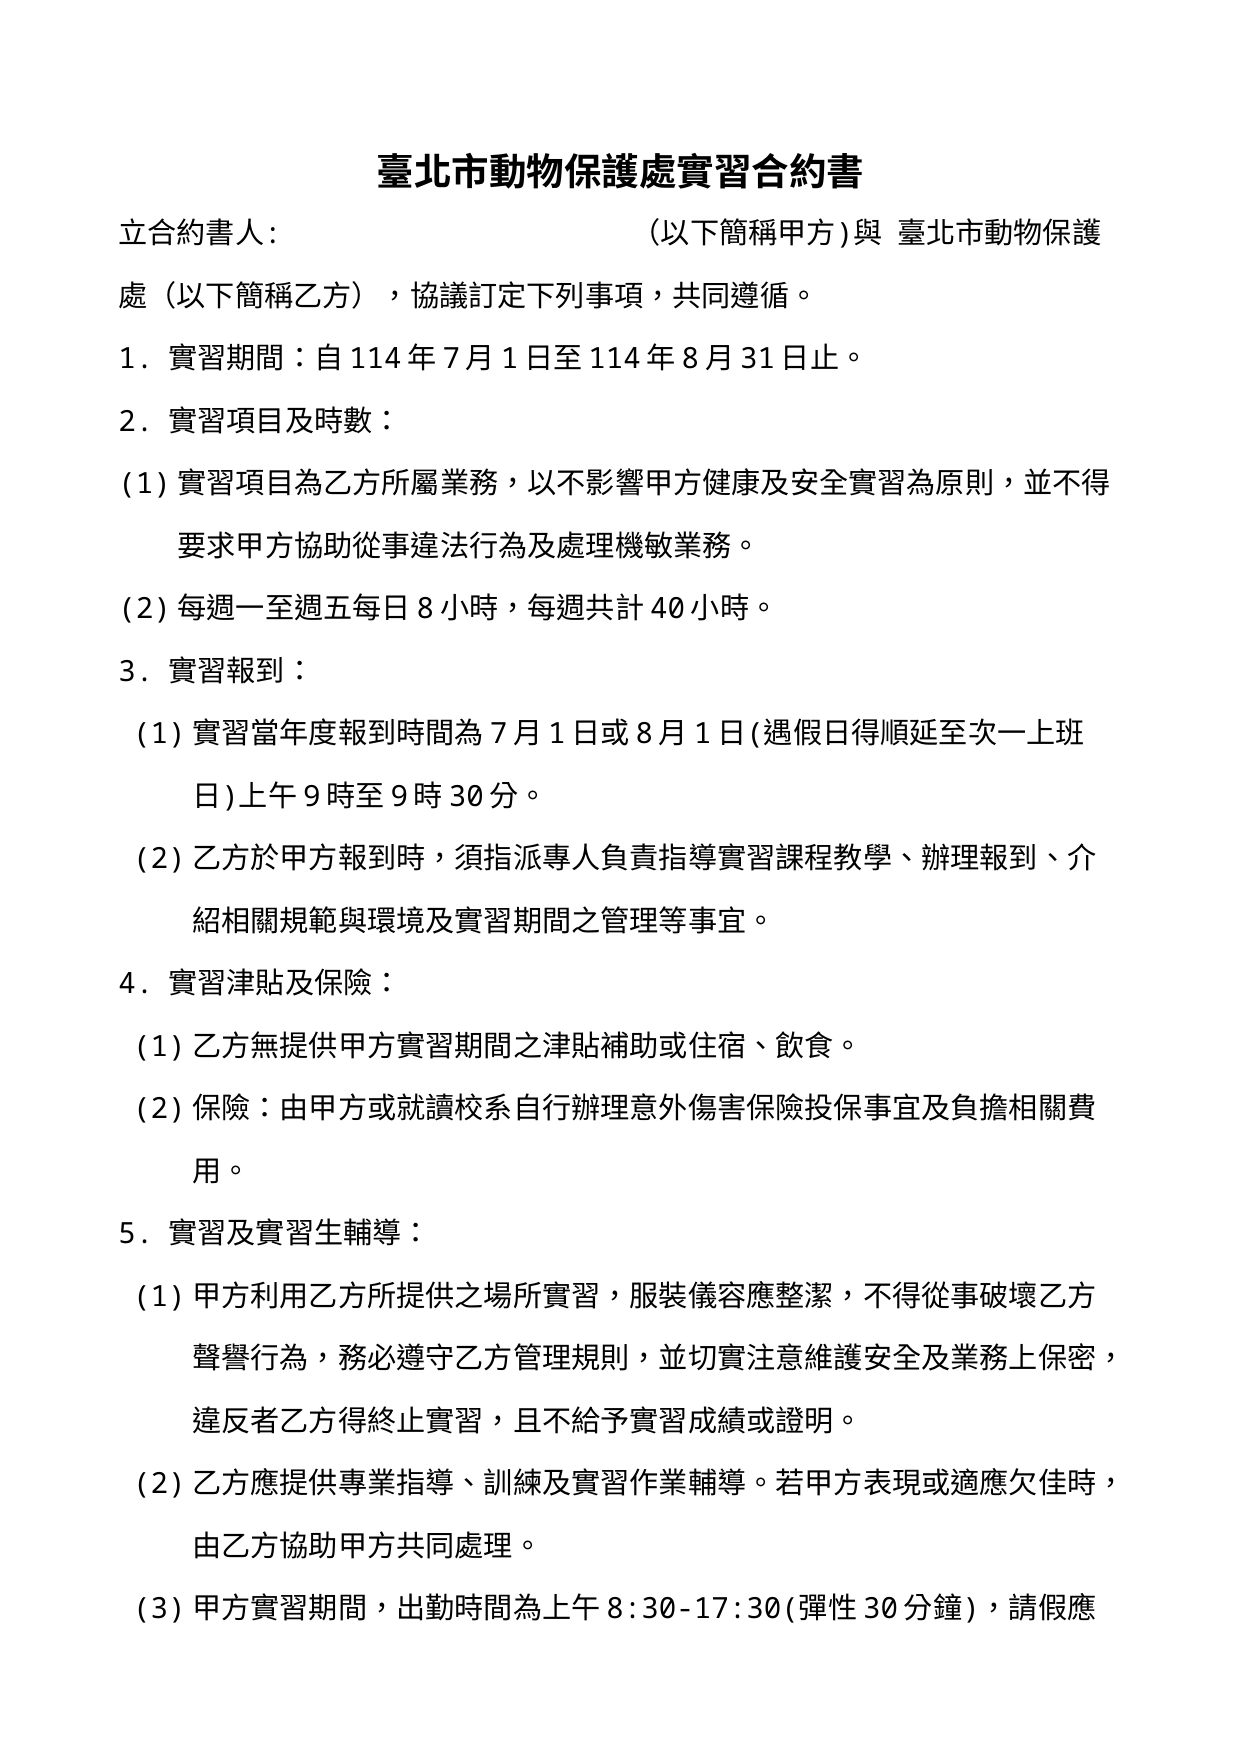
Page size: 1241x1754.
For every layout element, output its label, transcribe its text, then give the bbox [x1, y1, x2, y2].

list 實習當年度報到時間為7月1日或8月1日(遇假日得順延至次一上班日)上午9時至9時30分。 [133, 689, 1122, 814]
list 甲方利用乙方所提供之場所實習，服裝儀容應整潔，不得從事破壞乙方聲譽行為，務必遵守乙方管理規則，並切實注意維護安全及業務上保密，違反者乙方得終止實習，且不給予實習成績或證明。 [133, 1252, 1122, 1439]
list 乙方無提供甲方實習期間之津貼補助或住宿、飲食。 [133, 1002, 1122, 1064]
list 每週一至週五每日8小時，每週共計40小時。 [118, 564, 1122, 627]
list 保險：由甲方或就讀校系自行辦理意外傷害保險投保事宜及負擔相關費用。 [133, 1064, 1122, 1189]
list 實習津貼及保險： [118, 939, 1122, 1002]
list 乙方於甲方報到時，須指派專人負責指導實習課程教學、辦理報到、介紹相關規範與環境及實習期間之管理等事宜。 [133, 814, 1122, 939]
list 實習及實習生輔導： [118, 1189, 1122, 1252]
list 實習報到： [118, 627, 1122, 689]
list 實習項目及時數： [118, 377, 1122, 439]
text 臺北市動物保護處實習合約書 [118, 127, 1122, 189]
list 乙方應提供專業指導、訓練及實習作業輔導。若甲方表現或適應欠佳時，由乙方協助甲方共同處理。 [133, 1439, 1122, 1564]
list 實習期間：自114年7月1日至114年8月31日止。 [118, 314, 1122, 377]
list 甲方實習期間，出勤時間為上午8:30-17:30(彈性30分鐘)，請假應 [133, 1564, 1122, 1627]
list 實習項目為乙方所屬業務，以不影響甲方健康及安全實習為原則，並不得要求甲方協助從事違法行為及處理機敏業務。 [118, 439, 1122, 564]
text 立合約書人: （以下簡稱甲方)與 臺北市動物保護處（以下簡稱乙方），協議訂定下列事項，共同遵循。 [118, 189, 1122, 314]
